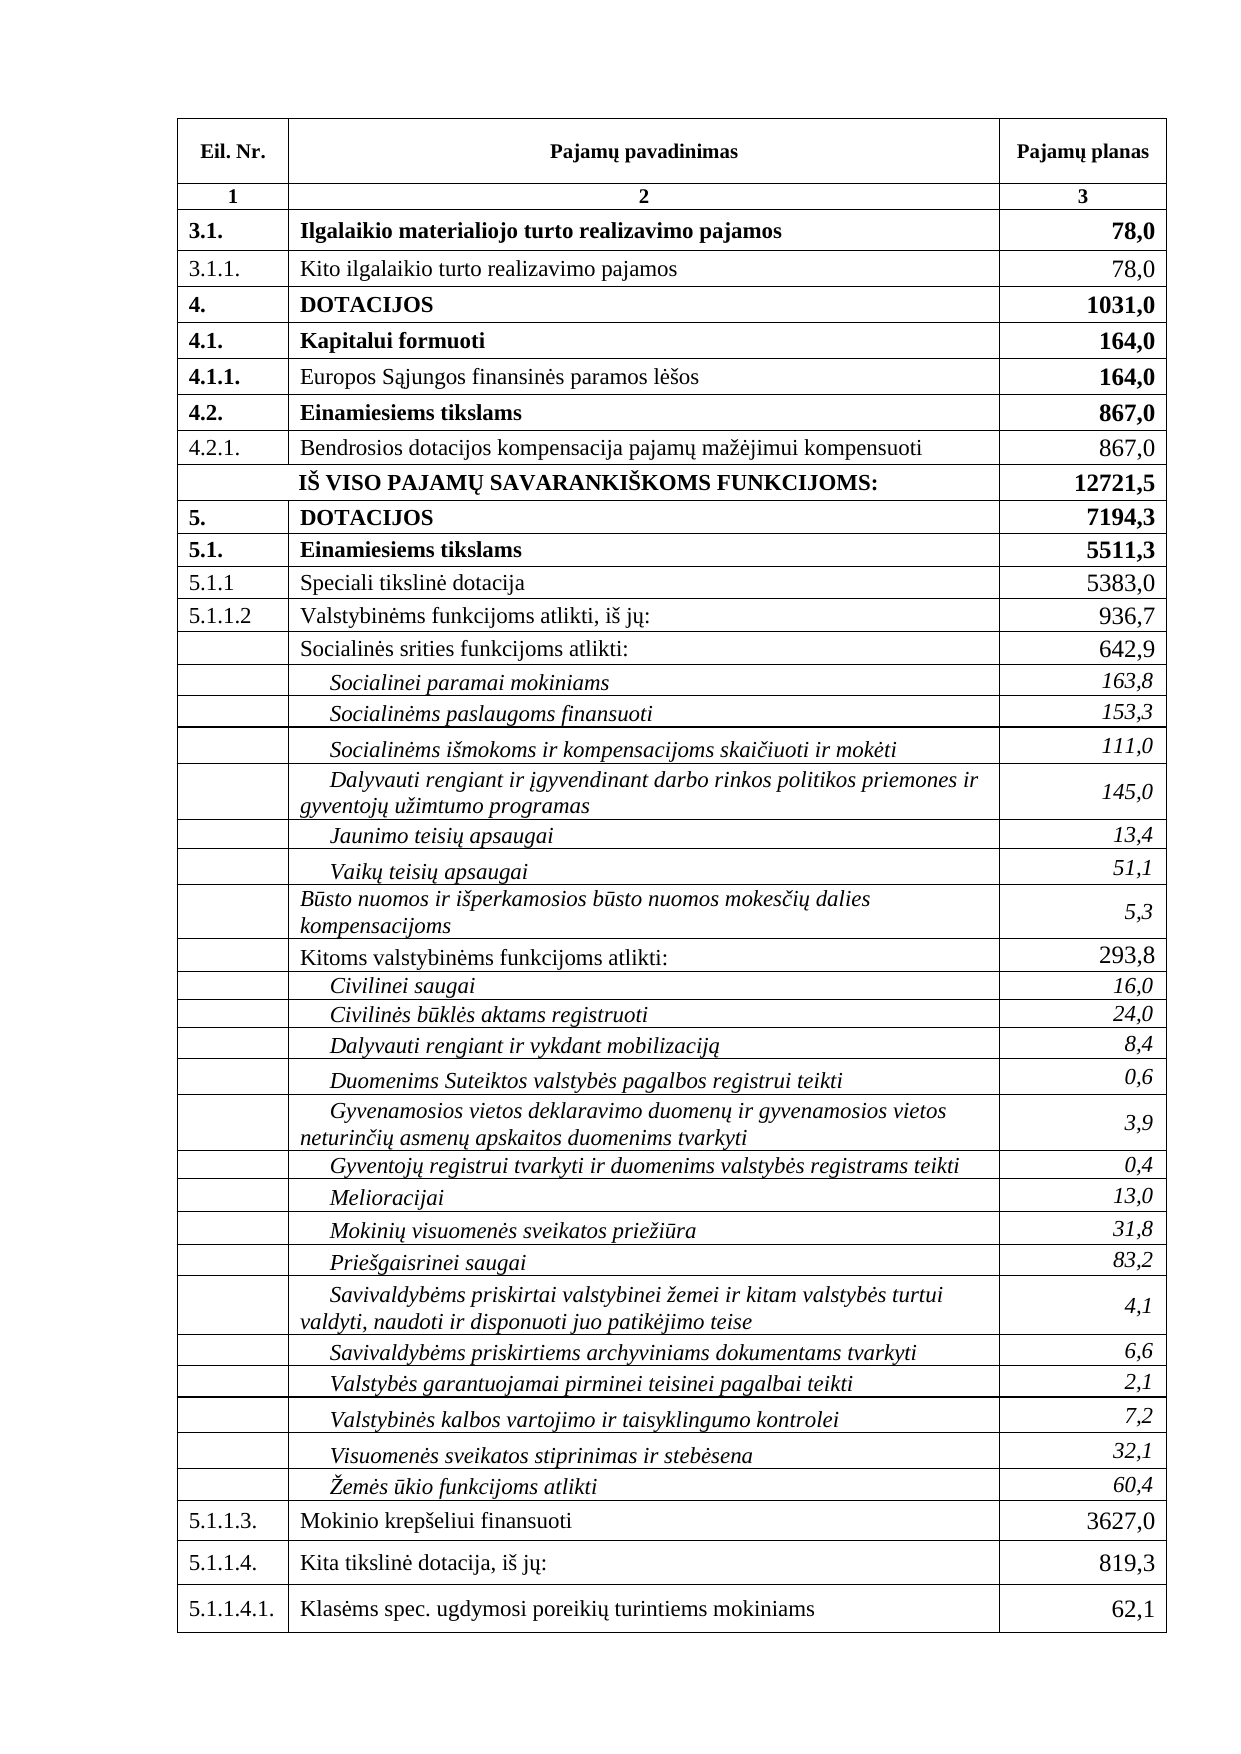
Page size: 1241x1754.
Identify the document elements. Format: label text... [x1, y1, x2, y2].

table_cell 164,0 [1000, 359, 1166, 394]
table_cell [178, 1028, 288, 1058]
table_cell [178, 820, 288, 848]
table_cell 4.1. [178, 323, 288, 358]
table_cell Ilgalaikio materialiojo turto realizavimo pajamos [289, 210, 999, 250]
table_cell 62,1 [1000, 1585, 1166, 1632]
table_cell 0,6 [1000, 1059, 1166, 1094]
table_cell 5. [178, 501, 288, 533]
table_cell 32,1 [1000, 1433, 1166, 1468]
table_cell IŠ VISO PAJAMŲ SAVARANKIŠKOMS FUNKCIJOMS: [178, 465, 999, 500]
table_cell Kapitalui formuoti [289, 323, 999, 358]
table_cell 8,4 [1000, 1028, 1166, 1058]
table_cell Socialinėms išmokoms ir kompensacijoms skaičiuoti ir mokėti [289, 728, 999, 762]
table_cell Dalyvauti rengiant ir įgyvendinant darbo rinkos politikos priemones ir gyventojų užimtumo programas [289, 764, 999, 819]
table_cell Žemės ūkio funkcijoms atlikti [289, 1469, 999, 1499]
table_cell 867,0 [1000, 431, 1166, 464]
table_cell [178, 728, 288, 762]
table_cell 7194,3 [1000, 501, 1166, 533]
table_cell [178, 885, 288, 938]
table_cell Duomenims Suteiktos valstybės pagalbos registrui teikti [289, 1059, 999, 1094]
table_cell 7,2 [1000, 1398, 1166, 1432]
table_cell 2 [289, 184, 999, 209]
table_cell 936,7 [1000, 599, 1166, 631]
table_cell 1031,0 [1000, 287, 1166, 322]
table_cell 867,0 [1000, 395, 1166, 429]
table_cell 13,4 [1000, 820, 1166, 848]
table_cell [178, 972, 288, 999]
table_cell Europos Sąjungos finansinės paramos lėšos [289, 359, 999, 394]
table_cell 642,9 [1000, 632, 1166, 664]
table_cell [178, 632, 288, 664]
table_cell 164,0 [1000, 323, 1166, 358]
table_cell 12721,5 [1000, 465, 1166, 500]
table_cell Socialinės srities funkcijoms atlikti: [289, 632, 999, 664]
table_cell Civilinės būklės aktams registruoti [289, 1000, 999, 1027]
table_cell [178, 1335, 288, 1365]
table_cell 2,1 [1000, 1366, 1166, 1396]
table_cell DOTACIJOS [289, 287, 999, 322]
table_cell [178, 1095, 288, 1150]
table_cell Einamiesiems tikslams [289, 395, 999, 429]
table_cell Gyvenamosios vietos deklaravimo duomenų ir gyvenamosios vietos neturinčių asmenų apskaitos duomenims tvarkyti [289, 1095, 999, 1150]
table_cell 1 [178, 184, 288, 209]
table_cell [178, 1366, 288, 1396]
table_cell Jaunimo teisių apsaugai [289, 820, 999, 848]
table_header Eil. Nr. [178, 119, 288, 183]
table_cell 3627,0 [1000, 1501, 1166, 1540]
table_cell Mokinio krepšeliui finansuoti [289, 1501, 999, 1540]
table_cell 5.1.1.2 [178, 599, 288, 631]
table_cell [178, 939, 288, 971]
table_cell DOTACIJOS [289, 501, 999, 533]
table_cell 163,8 [1000, 665, 1166, 695]
table_cell Mokinių visuomenės sveikatos priežiūra [289, 1212, 999, 1244]
table_cell [178, 1469, 288, 1499]
table_cell Speciali tikslinė dotacija [289, 567, 999, 598]
table_cell [178, 1398, 288, 1432]
table_cell 6,6 [1000, 1335, 1166, 1365]
table_cell 5.1.1.3. [178, 1501, 288, 1540]
table_cell 31,8 [1000, 1212, 1166, 1244]
table_cell 145,0 [1000, 764, 1166, 819]
table_cell 5511,3 [1000, 534, 1166, 566]
table_cell Socialinėms paslaugoms finansuoti [289, 696, 999, 726]
table_cell Valstybės garantuojamai pirminei teisinei pagalbai teikti [289, 1366, 999, 1396]
table_cell Socialinei paramai mokiniams [289, 665, 999, 695]
table_cell Kitoms valstybinėms funkcijoms atlikti: [289, 939, 999, 971]
table_header Pajamų planas [1000, 119, 1166, 183]
table_cell [178, 696, 288, 726]
table_header Pajamų pavadinimas [289, 119, 999, 183]
table_cell 293,8 [1000, 939, 1166, 971]
table_cell [178, 1179, 288, 1211]
table_cell Kito ilgalaikio turto realizavimo pajamos [289, 251, 999, 286]
table_cell [178, 1000, 288, 1027]
table_cell 5.1.1.4. [178, 1541, 288, 1584]
table_cell [178, 1276, 288, 1334]
table_cell 78,0 [1000, 210, 1166, 250]
table_cell [178, 665, 288, 695]
table_cell 5,3 [1000, 885, 1166, 938]
table_cell 4,1 [1000, 1276, 1166, 1334]
table_cell Vaikų teisių apsaugai [289, 849, 999, 884]
table_cell Kita tikslinė dotacija, iš jų: [289, 1541, 999, 1584]
table_cell [178, 764, 288, 819]
table_cell 5.1.1 [178, 567, 288, 598]
table_cell Savivaldybėms priskirtiems archyviniams dokumentams tvarkyti [289, 1335, 999, 1365]
table_cell Visuomenės sveikatos stiprinimas ir stebėsena [289, 1433, 999, 1468]
table_cell 83,2 [1000, 1245, 1166, 1275]
table_cell 4. [178, 287, 288, 322]
table_cell Būsto nuomos ir išperkamosios būsto nuomos mokesčių dalies kompensacijoms [289, 885, 999, 938]
table_cell Valstybinėms funkcijoms atlikti, iš jų: [289, 599, 999, 631]
table_cell Valstybinės kalbos vartojimo ir taisyklingumo kontrolei [289, 1398, 999, 1432]
table_cell Melioracijai [289, 1179, 999, 1211]
table_cell 5383,0 [1000, 567, 1166, 598]
table_cell 5.1.1.4.1. [178, 1585, 288, 1632]
table_cell 0,4 [1000, 1151, 1166, 1178]
table_cell 3 [1000, 184, 1166, 209]
table_cell Dalyvauti rengiant ir vykdant mobilizaciją [289, 1028, 999, 1058]
table_cell 153,3 [1000, 696, 1166, 726]
table_cell [178, 1151, 288, 1178]
table_cell Klasėms spec. ugdymosi poreikių turintiems mokiniams [289, 1585, 999, 1632]
table_cell 51,1 [1000, 849, 1166, 884]
table_cell [178, 1433, 288, 1468]
table_cell 819,3 [1000, 1541, 1166, 1584]
table_cell 4.2.1. [178, 431, 288, 464]
table_cell 78,0 [1000, 251, 1166, 286]
table_cell 3.1. [178, 210, 288, 250]
table_cell 111,0 [1000, 728, 1166, 762]
table_cell Einamiesiems tikslams [289, 534, 999, 566]
table_cell [178, 1245, 288, 1275]
table_cell 3,9 [1000, 1095, 1166, 1150]
table_cell Gyventojų registrui tvarkyti ir duomenims valstybės registrams teikti [289, 1151, 999, 1178]
table_cell 13,0 [1000, 1179, 1166, 1211]
table_cell Priešgaisrinei saugai [289, 1245, 999, 1275]
table_cell Bendrosios dotacijos kompensacija pajamų mažėjimui kompensuoti [289, 431, 999, 464]
table_cell 4.1.1. [178, 359, 288, 394]
table_cell 60,4 [1000, 1469, 1166, 1499]
table_cell 16,0 [1000, 972, 1166, 999]
table_cell [178, 849, 288, 884]
table_cell 3.1.1. [178, 251, 288, 286]
table_cell Civilinei saugai [289, 972, 999, 999]
table_cell [178, 1059, 288, 1094]
table_cell Savivaldybėms priskirtai valstybinei žemei ir kitam valstybės turtui valdyti, naudoti ir disponuoti juo patikėjimo teise [289, 1276, 999, 1334]
table_cell 4.2. [178, 395, 288, 429]
table_cell 24,0 [1000, 1000, 1166, 1027]
table_cell [178, 1212, 288, 1244]
table_cell 5.1. [178, 534, 288, 566]
